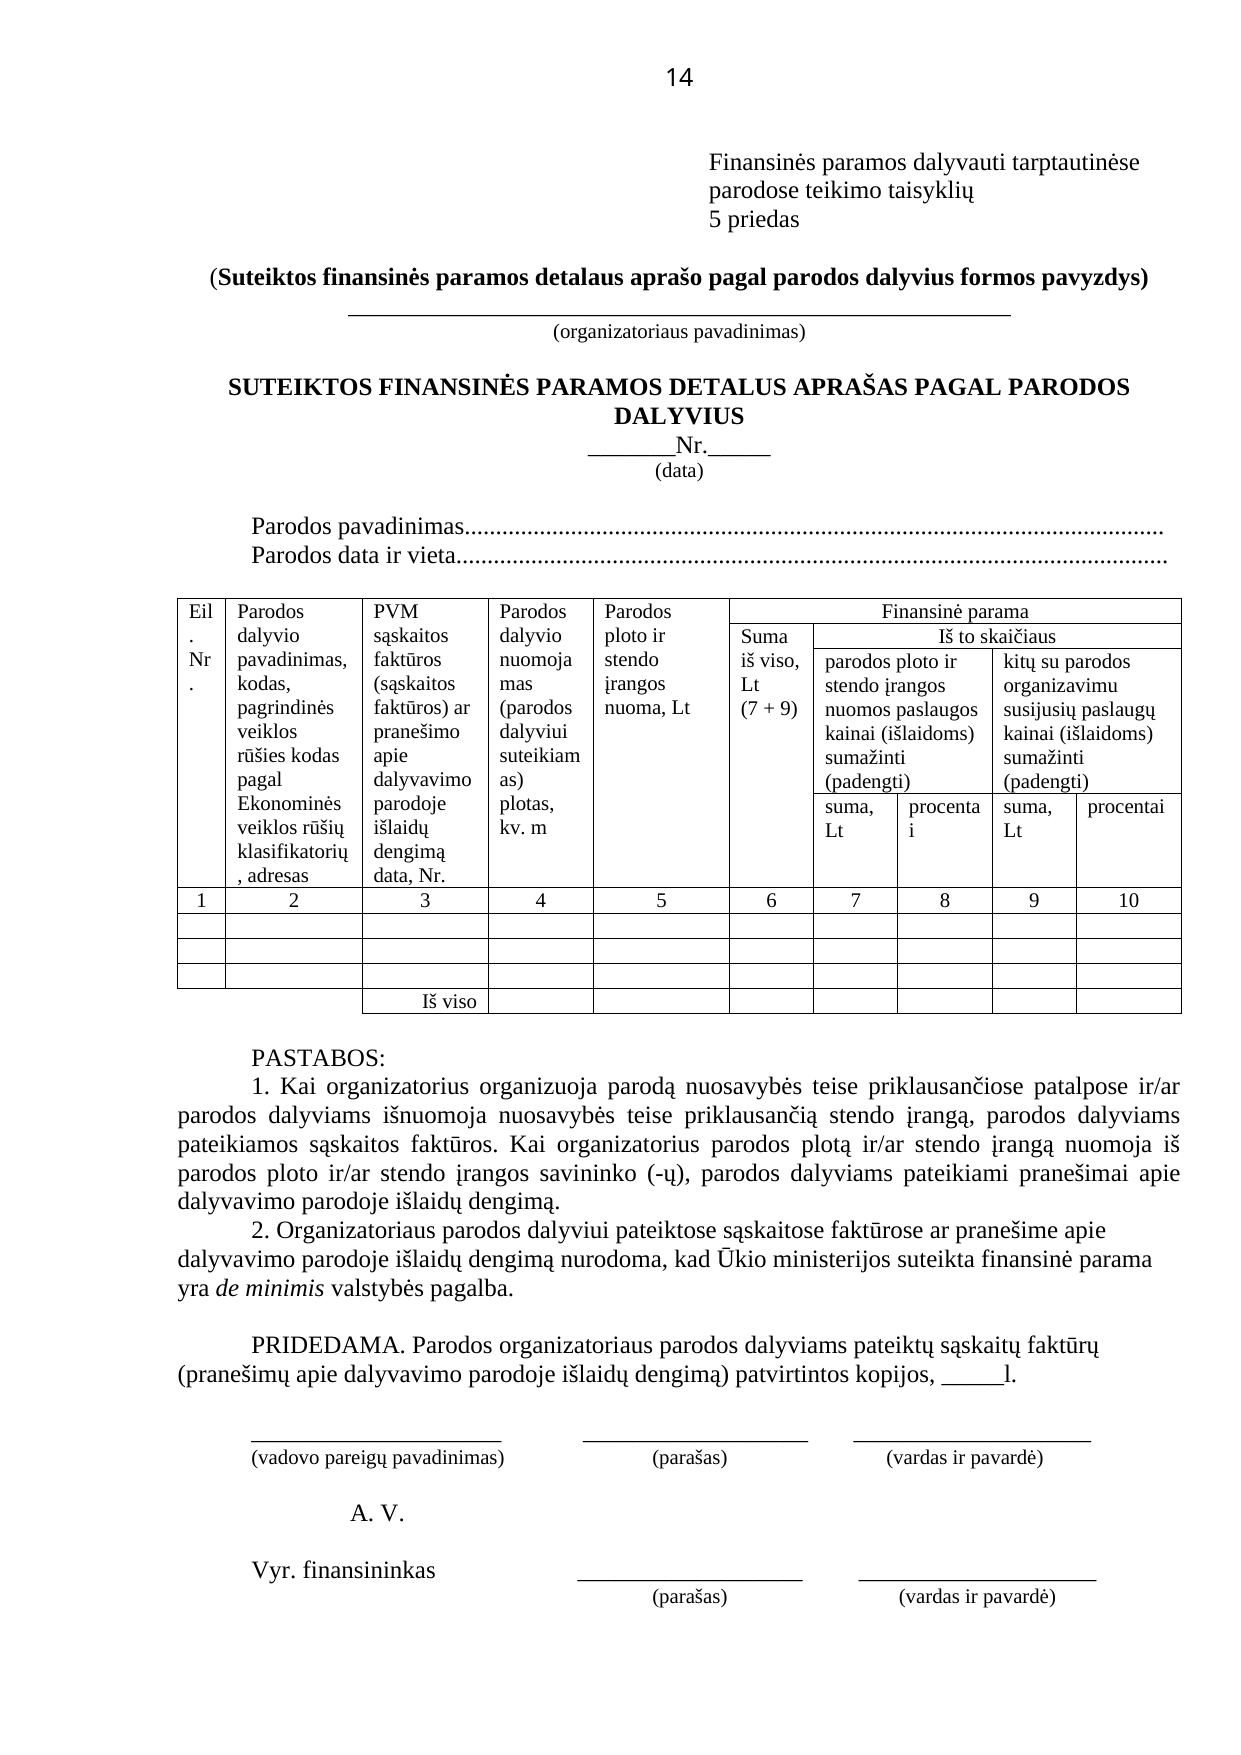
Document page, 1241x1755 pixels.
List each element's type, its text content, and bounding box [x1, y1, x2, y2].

table_cell [594, 989, 729, 1013]
table_cell [363, 939, 488, 963]
table_cell [993, 989, 1076, 1013]
table_cell 4 [489, 888, 593, 912]
table_cell [1077, 989, 1181, 1013]
text PRIDEDAMA. Parodos organizatoriaus parodos dalyviams pateiktų sąskaitų faktūrų (pranešimų apie dalyvavimo parodoje išlaidų dengimą) patvirtintos kopijos, _____l. [177, 1330, 1181, 1388]
text _____________________________________________________ [177, 291, 1181, 319]
table_header Eil. Nr. [178, 599, 225, 887]
table_header Parodos ploto ir stendo įrangos nuoma, Lt [594, 599, 729, 887]
table_cell Suma iš viso, Lt (7 + 9) [730, 624, 813, 887]
table_cell 5 [594, 888, 729, 912]
table_cell suma, Lt [814, 794, 897, 887]
text Vyr. finansininkas __________________ ___________________ [177, 1555, 1181, 1584]
table_cell [814, 964, 897, 988]
table_cell [898, 914, 992, 937]
text (parašas) (vardas ir pavardė) [177, 1584, 1181, 1608]
text Parodos data ir vieta.................................................................................................................. [177, 540, 1181, 569]
table_cell [730, 964, 813, 988]
table_cell [993, 939, 1076, 963]
table_cell [489, 939, 593, 963]
table_cell [730, 989, 813, 1013]
table_cell [898, 964, 992, 988]
table_header Parodos dalyvio nuomojamas (parodos dalyviui suteikiamas) plotas, kv. m [489, 599, 593, 887]
table_cell [730, 914, 813, 937]
table_cell [993, 964, 1076, 988]
text (organizatoriaus pavadinimas) [177, 319, 1181, 343]
table_cell [730, 939, 813, 963]
text 2. Organizatoriaus parodos dalyviui pateiktose sąskaitose faktūrose ar pranešime apie dalyvavimo parodoje išlaidų dengimą nurodoma, kad Ūkio ministerijos suteikta finansinė parama yra de minimis valstybės pagalba. [177, 1215, 1181, 1301]
table_cell [1077, 914, 1181, 937]
table_cell [594, 964, 729, 988]
table_cell [594, 939, 729, 963]
table_cell [489, 914, 593, 937]
text (data) [177, 458, 1181, 482]
table_cell [594, 914, 729, 937]
table_cell [814, 914, 897, 937]
text 1. Kai organizatorius organizuoja parodą nuosavybės teise priklausančiose patalpose ir/ar parodos dalyviams išnuomoja nuosavybės teise priklausančią stendo įrangą, parodos dalyviams pateikiamos sąskaitos faktūros. Kai organizatorius parodos plotą ir/ar stendo įrangą nuomoja iš parodos ploto ir/ar stendo įrangos savininko (-ų), parodos dalyviams pateikiami pranešimai apie dalyvavimo parodoje išlaidų dengimą. [177, 1071, 1181, 1215]
table_cell [226, 939, 362, 963]
table_cell [226, 914, 362, 937]
table_cell 1 [178, 888, 225, 912]
text parodose teikimo taisyklių [177, 176, 1181, 204]
text Parodos pavadinimas................................................................................................................ [177, 511, 1181, 540]
text SUTEIKTOS FINANSINĖS PARAMOS DETALUS APRAŠAS PAGAL PARODOS DALYVIUS [177, 372, 1181, 430]
text _______Nr._____ [177, 430, 1181, 458]
text (Suteiktos finansinės paramos detalaus aprašo pagal parodos dalyvius formos pavyzdys) [177, 262, 1181, 291]
table_cell [814, 939, 897, 963]
table_cell Iš to skaičiaus [814, 624, 1181, 648]
table_cell [489, 989, 593, 1013]
text Finansinės paramos dalyvauti tarptautinėse [177, 147, 1181, 176]
table_cell [178, 939, 225, 963]
table_cell 7 [814, 888, 897, 912]
table_cell suma, Lt [993, 794, 1076, 887]
table_cell [363, 914, 488, 937]
table_cell [363, 964, 488, 988]
text PASTABOS: [177, 1043, 1181, 1071]
table_cell [178, 914, 225, 937]
table_cell [1077, 939, 1181, 963]
table_cell 8 [898, 888, 992, 912]
table_header Parodos dalyvio pavadinimas, kodas, pagrindinės veiklos rūšies kodas pagal Ekonominės veiklos rūšių klasifikatorių, adresas [226, 599, 362, 887]
table_cell [226, 989, 362, 1013]
text A. V. [177, 1498, 1181, 1527]
table_cell parodos ploto ir stendo įrangos nuomos paslaugos kainai (išlaidoms) sumažinti (padengti) [814, 649, 992, 793]
table_cell [898, 939, 992, 963]
table_cell [814, 989, 897, 1013]
text 5 priedas [177, 204, 1181, 233]
table_cell [226, 964, 362, 988]
table_cell 6 [730, 888, 813, 912]
table_cell kitų su parodos organizavimu susijusių paslaugų kainai (išlaidoms) sumažinti (padengti) [993, 649, 1181, 793]
table_cell procentai [898, 794, 992, 887]
table_header PVM sąskaitos faktūros (sąskaitos faktūros) ar pranešimo apie dalyvavimo parodoje išlaidų dengimą data, Nr. [363, 599, 488, 887]
table_cell 10 [1077, 888, 1181, 912]
text (vadovo pareigų pavadinimas) (parašas) (vardas ir pavardė) [177, 1445, 1181, 1469]
table_cell 3 [363, 888, 488, 912]
table_header Finansinė parama [730, 599, 1181, 623]
table_cell [177, 989, 226, 1013]
text ____________________ __________________ ___________________ [177, 1416, 1181, 1445]
table_cell 2 [226, 888, 362, 912]
table_cell [489, 964, 593, 988]
table_cell [1077, 964, 1181, 988]
table_cell procentai [1077, 794, 1181, 887]
table_cell [178, 964, 225, 988]
table_cell Iš viso [363, 989, 488, 1013]
table_cell 9 [993, 888, 1076, 912]
table_cell [898, 989, 992, 1013]
table_cell [993, 914, 1076, 937]
